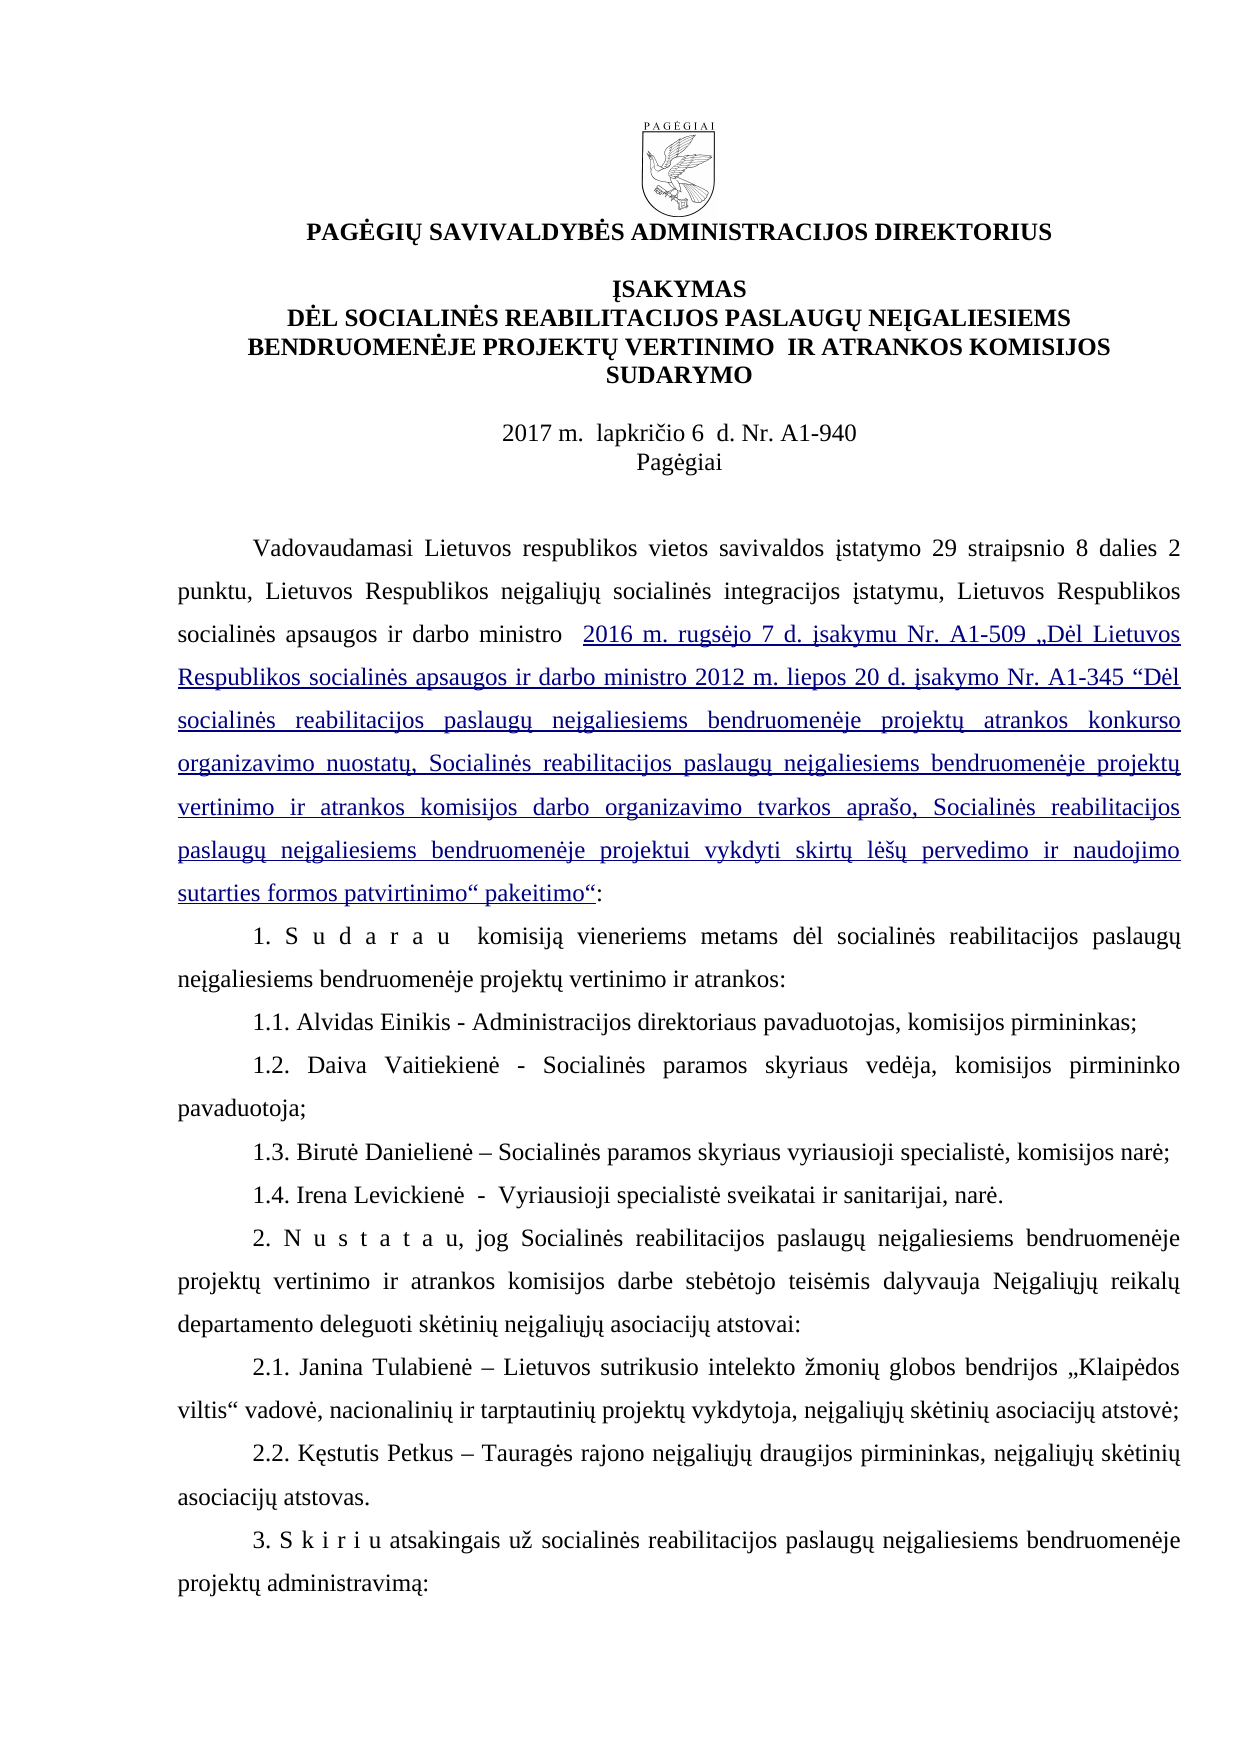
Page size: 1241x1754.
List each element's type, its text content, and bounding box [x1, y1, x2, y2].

text vertinimo ir atrankos komisijos darbo organizavimo tvarkos aprašo, Socialinės reabilitacijos [177, 774, 1181, 817]
text Vadovaudamasi Lietuvos respublikos vietos savivaldos įstatymo 29 straipsnio 8 dalies 2 punktu, Lietuvos Respublikos neįgaliųjų socialinės integracijos įstatymu, Lietuvos Respublikos socialinės apsaugos ir darbo ministro 2016 m. rugsėjo 7 d. įsakymu Nr. A1-509 „Dėl Lietuvos Respublikos socialinės apsaugos ir darbo ministro 2012 m. liepos 20 d. įsakymo Nr. A1-345 “Dėl [177, 533, 1181, 687]
text 1. S u d a r a u komisiją vieneriems metams dėl socialinės reabilitacijos paslaugų neįgaliesiems bendruomenėje projektų vertinimo ir atrankos: [177, 921, 1181, 993]
text 1.4. Irena Levickienė - Vyriausioji specialistė sveikatai ir sanitarijai, narė. [177, 1180, 1181, 1208]
text 1.1. Alvidas Einikis - Administracijos direktoriaus pavaduotojas, komisijos pirmininkas; [177, 1007, 1181, 1036]
text įsakymas [177, 274, 1181, 303]
text paslaugų neįgaliesiems bendruomenėje projektui vykdyti skirtų lėšų pervedimo ir naudojimo [177, 818, 1181, 860]
text 2.1. Janina Tulabienė – Lietuvos sutrikusio intelekto žmonių globos bendrijos „Klaipėdos viltis“ vadovė, nacionalinių ir tarptautinių projektų vykdytoja, neįgaliųjų skėtinių asociacijų atstovė; [177, 1352, 1181, 1424]
text Pagėgių savivaldybės administracijos direktorius [177, 217, 1181, 245]
text 1.3. Birutė Danielienė – Socialinės paramos skyriaus vyriausioji specialistė, komisijos narė; [177, 1137, 1181, 1165]
text sutarties formos patvirtinimo“ pakeitimo“: [177, 861, 1181, 907]
text dėl SOCIALINĖS REABILITACIJOS PASLAUGŲ NEĮGALIESIEMS BENDRUOMENĖJE PROJEKTŲ VERTINIMO IR ATRANKOS KOMISIJOS SUDARYMO [177, 303, 1181, 389]
text 2. N u s t a t a u, jog Socialinės reabilitacijos paslaugų neįgaliesiems bendruomenėje projektų vertinimo ir atrankos komisijos darbe stebėtojo teisėmis dalyvauja Neįgaliųjų reikalų departamento deleguoti skėtinių neįgaliųjų asociacijų atstovai: [177, 1223, 1181, 1338]
text Pagėgiai [177, 447, 1181, 475]
text 1.2. Daiva Vaitiekienė - Socialinės paramos skyriaus vedėja, komisijos pirmininko pavaduotoja; [177, 1050, 1181, 1122]
text 2017 m. lapkričio 6 d. Nr. A1-940 [177, 418, 1181, 447]
text 2.2. Kęstutis Petkus – Tauragės rajono neįgaliųjų draugijos pirmininkas, neįgaliųjų skėtinių asociacijų atstovas. [177, 1438, 1181, 1510]
text 3. S k i r i u atsakingais už socialinės reabilitacijos paslaugų neįgaliesiems bendruomenėje projektų administravimą: [177, 1525, 1181, 1597]
text socialinės reabilitacijos paslaugų neįgaliesiems bendruomenėje projektų atrankos konkurso [177, 688, 1181, 730]
text organizavimo nuostatų, Socialinės reabilitacijos paslaugų neįgaliesiems bendruomenėje projektų [177, 731, 1181, 773]
